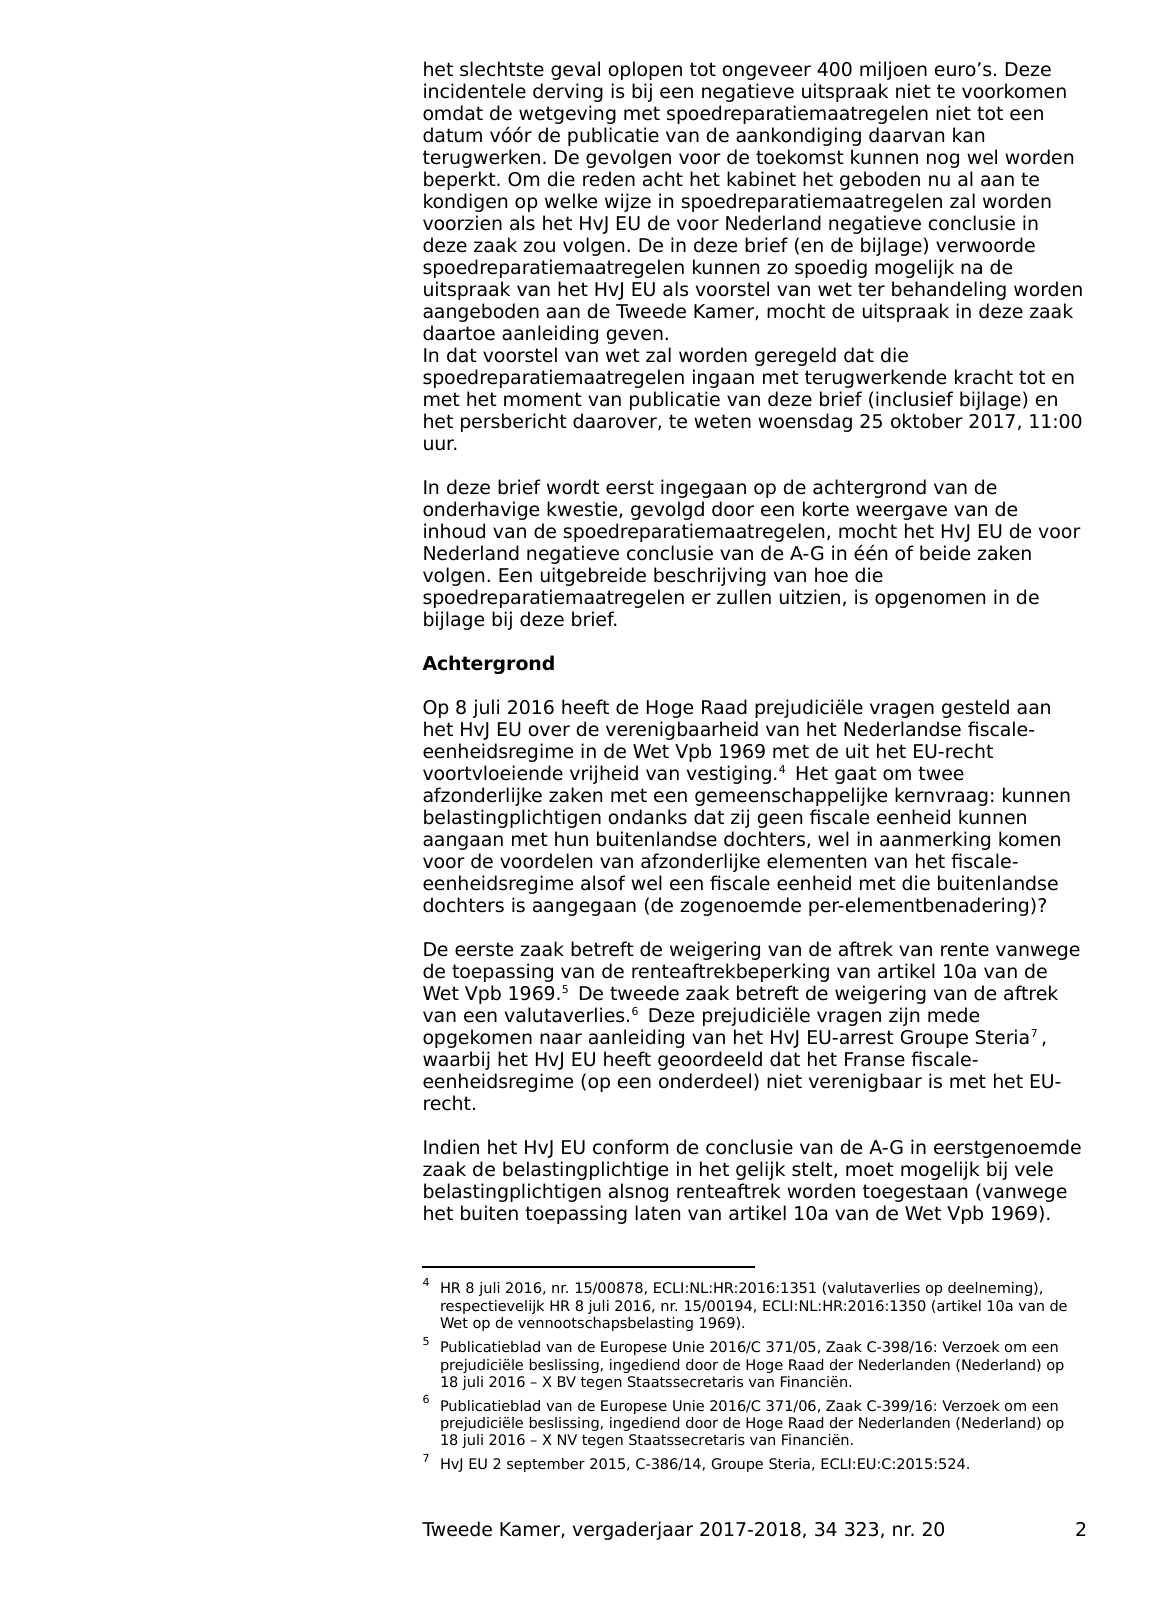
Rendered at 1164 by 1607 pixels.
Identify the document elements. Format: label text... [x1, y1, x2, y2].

text De eerste zaak betreft de weigering van de aftrek van rente vanwege de toepassing van de renteaftrekbeperking van artikel 10a van de Wet Vpb 1969. De tweede zaak betreft de weigering van de aftrek van een valutaverlies. Deze prejudiciële vragen zijn mede opgekomen naar aanleiding van het HvJ EU-arrest Groupe Steria, waarbij het HvJ EU heeft geoordeeld dat het Franse fiscale-eenheidsregime (op een onderdeel) niet verenigbaar is met het EU-recht. [422, 939, 1087, 1115]
text Indien het HvJ EU conform de conclusie van de A-G in eerstgenoemde zaak de belastingplichtige in het gelijk stelt, moet mogelijk bij vele belastingplichtigen alsnog renteaftrek worden toegestaan (vanwege het buiten toepassing laten van artikel 10a van de Wet Vpb 1969). [422, 1137, 1087, 1225]
text HR 8 juli 2016, nr. 15/00878, ECLI:NL:HR:2016:1351 (valutaverlies op deelneming), respectievelijk HR 8 juli 2016, nr. 15/00194, ECLI:NL:HR:2016:1350 (artikel 10a van de Wet op de vennootschapsbelasting 1969). [422, 1276, 1087, 1332]
text In dat voorstel van wet zal worden geregeld dat die spoedreparatiemaatregelen ingaan met terugwerkende kracht tot en met het moment van publicatie van deze brief (inclusief bijlage) en het persbericht daarover, te weten woensdag 25 oktober 2017, 11:00 uur. [422, 345, 1087, 455]
text Publicatieblad van de Europese Unie 2016/C 371/05, Zaak C-398/16: Verzoek om een prejudiciële beslissing, ingediend door de Hoge Raad der Nederlanden (Nederland) op 18 juli 2016 – X BV tegen Staatssecretaris van Financiën. [422, 1335, 1087, 1391]
text Op 8 juli 2016 heeft de Hoge Raad prejudiciële vragen gesteld aan het HvJ EU over de verenigbaarheid van het Nederlandse fiscale-eenheidsregime in de Wet Vpb 1969 met de uit het EU-recht voortvloeiende vrijheid van vestiging. Het gaat om twee afzonderlijke zaken met een gemeenschappelijke kernvraag: kunnen belastingplichtigen ondanks dat zij geen fiscale eenheid kunnen aangaan met hun buitenlandse dochters, wel in aanmerking komen voor de voordelen van afzonderlijke elementen van het fiscale-eenheidsregime alsof wel een fiscale eenheid met die buitenlandse dochters is aangegaan (de zogenoemde per-elementbenadering)? [422, 697, 1087, 917]
text HvJ EU 2 september 2015, C-386/14, Groupe Steria, ECLI:EU:C:2015:524. [422, 1452, 1087, 1474]
text In deze brief wordt eerst ingegaan op de achtergrond van de onderhavige kwestie, gevolgd door een korte weergave van de inhoud van de spoedreparatiemaatregelen, mocht het HvJ EU de voor Nederland negatieve conclusie van de A-G in één of beide zaken volgen. Een uitgebreide beschrijving van hoe die spoedreparatiemaatregelen er zullen uitzien, is opgenomen in de bijlage bij deze brief. [422, 477, 1087, 631]
text Publicatieblad van de Europese Unie 2016/C 371/06, Zaak C-399/16: Verzoek om een prejudiciële beslissing, ingediend door de Hoge Raad der Nederlanden (Nederland) op 18 juli 2016 – X NV tegen Staatssecretaris van Financiën. [422, 1393, 1087, 1449]
subtitle Achtergrond [422, 653, 1087, 675]
text het slechtste geval oplopen tot ongeveer 400 miljoen euro’s. Deze incidentele derving is bij een negatieve uitspraak niet te voorkomen omdat de wetgeving met spoedreparatiemaatregelen niet tot een datum vóór de publicatie van de aankondiging daarvan kan terugwerken. De gevolgen voor de toekomst kunnen nog wel worden beperkt. Om die reden acht het kabinet het geboden nu al aan te kondigen op welke wijze in spoedreparatiemaatregelen zal worden voorzien als het HvJ EU de voor Nederland negatieve conclusie in deze zaak zou volgen. De in deze brief (en de bijlage) verwoorde spoedreparatiemaatregelen kunnen zo spoedig mogelijk na de uitspraak van het HvJ EU als voorstel van wet ter behandeling worden aangeboden aan de Tweede Kamer, mocht de uitspraak in deze zaak daartoe aanleiding geven. [422, 59, 1087, 345]
